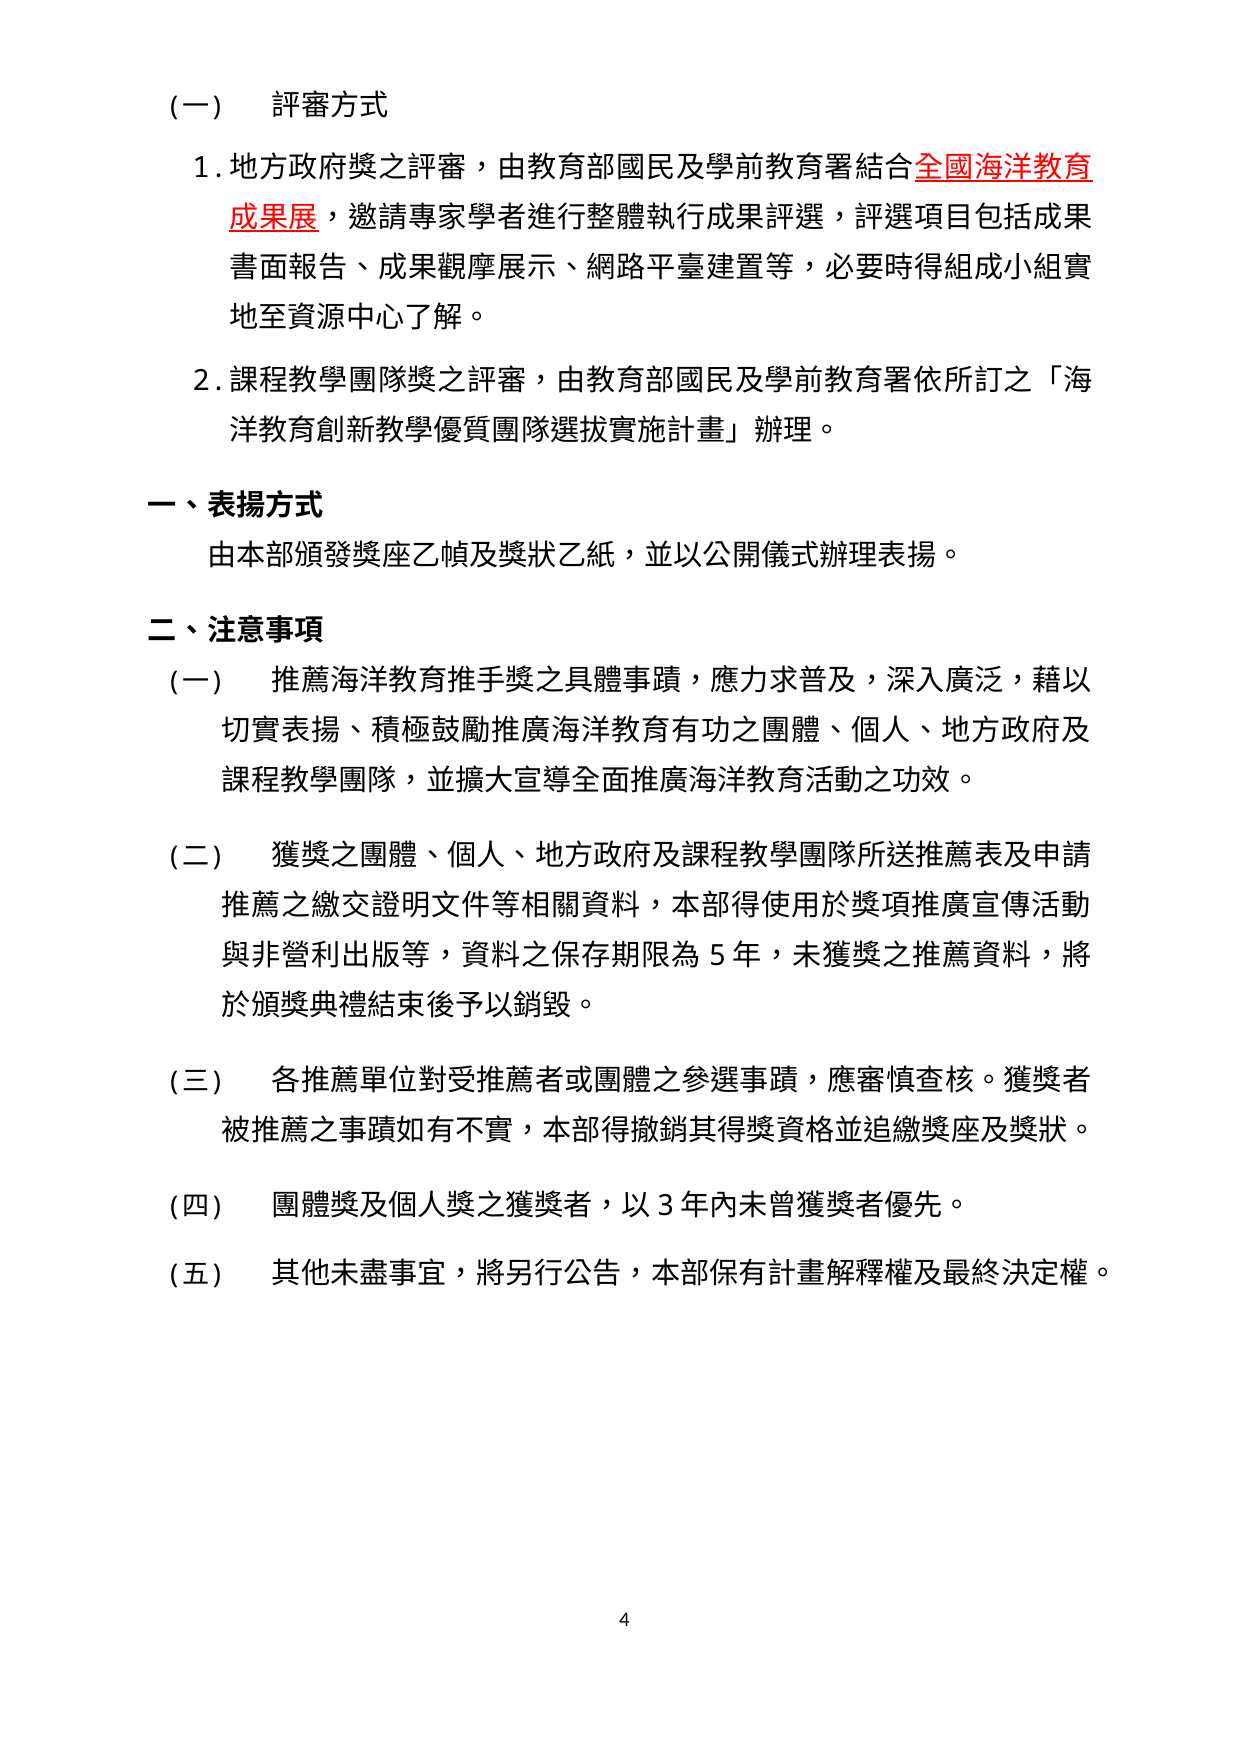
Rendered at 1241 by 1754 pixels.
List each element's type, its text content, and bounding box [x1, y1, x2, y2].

list 團體獎及個人獎之獲獎者，以3年內未曾獲獎者優先。 [166, 1175, 1093, 1225]
list 課程教學團隊獎之評審，由教育部國民及學前教育署依所訂之「海洋教育創新教學優質團隊選拔實施計畫」辦理。 [192, 350, 1092, 450]
list 其他未盡事宜，將另行公告，本部保有計畫解釋權及最終決定權。 [166, 1250, 1093, 1292]
text 由本部頒發獎座乙幀及獎狀乙紙，並以公開儀式辦理表揚。 [207, 525, 1093, 575]
list 獲獎之團體、個人、地方政府及課程教學團隊所送推薦表及申請推薦之繳交證明文件等相關資料，本部得使用於獎項推廣宣傳活動與非營利出版等，資料之保存期限為5年，未獲獎之推薦資料，將於頒獎典禮結束後予以銷毀。 [166, 825, 1093, 1025]
list 地方政府獎之評審，由教育部國民及學前教育署結合全國海洋教育成果展，邀請專家學者進行整體執行成果評選，評選項目包括成果書面報告、成果觀摩展示、網路平臺建置等，必要時得組成小組實地至資源中心了解。 [192, 137, 1092, 337]
list 各推薦單位對受推薦者或團體之參選事蹟，應審慎查核。獲獎者被推薦之事蹟如有不實，本部得撤銷其得獎資格並追繳獎座及獎狀。 [166, 1050, 1093, 1150]
list 評審方式 [166, 75, 1093, 125]
list 推薦海洋教育推手獎之具體事蹟，應力求普及，深入廣泛，藉以切實表揚、積極鼓勵推廣海洋教育有功之團體、個人、地方政府及課程教學團隊，並擴大宣導全面推廣海洋教育活動之功效。 [166, 650, 1093, 800]
list 表揚方式 [148, 475, 1093, 525]
list 注意事項 [148, 600, 1093, 650]
